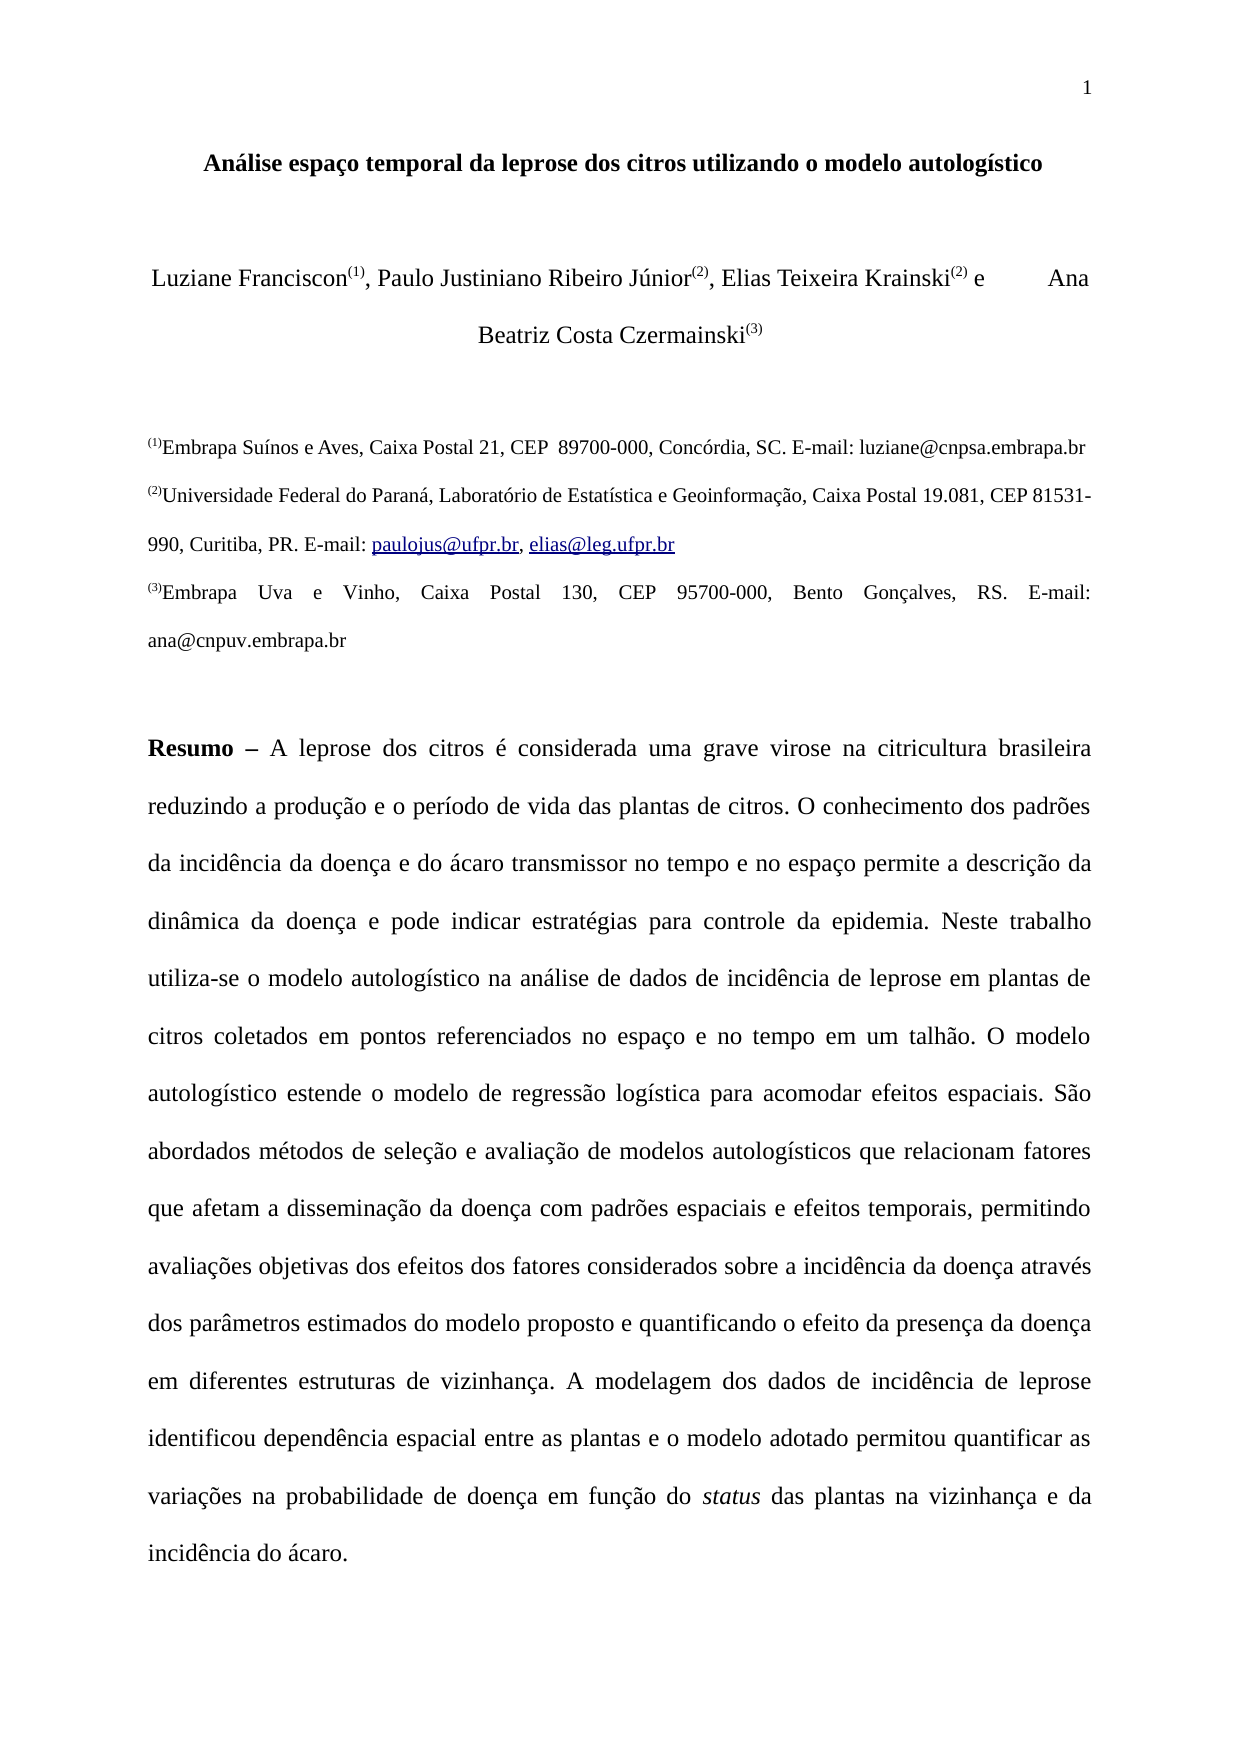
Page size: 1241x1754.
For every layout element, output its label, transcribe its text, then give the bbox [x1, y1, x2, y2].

text Luziane Franciscon(1), Paulo Justiniano Ribeiro Júnior(2), Elias Teixeira Krainski(2) e Ana Beatriz Costa Czermainski(3) [148, 263, 1092, 349]
subtitle Análise espaço temporal da leprose dos citros utilizando o modelo autologístico [148, 148, 1092, 176]
text (3)Embrapa Uva e Vinho, Caixa Postal 130, CEP 95700-000, Bento Gonçalves, RS. E-mail: ana@cnpuv.embrapa.br [148, 579, 1092, 652]
text (1)Embrapa Suínos e Aves, Caixa Postal 21, CEP 89700-000, Concórdia, SC. E-mail: luziane@cnpsa.embrapa.br [148, 435, 1092, 459]
text Resumo – A leprose dos citros é considerada uma grave virose na citricultura brasileira reduzindo a produção e o período de vida das plantas de citros. O conhecimento dos padrões da incidência da doença e do ácaro transmissor no tempo e no espaço permite a descrição da dinâmica da doença e pode indicar estratégias para controle da epidemia. Neste trabalho utiliza-se o modelo autologístico na análise de dados de incidência de leprose em plantas de citros coletados em pontos referenciados no espaço e no tempo em um talhão. O modelo autologístico estende o modelo de regressão logística para acomodar efeitos espaciais. São abordados métodos de seleção e avaliação de modelos autologísticos que relacionam fatores que afetam a disseminação da doença com padrões espaciais e efeitos temporais, permitindo avaliações objetivas dos efeitos dos fatores considerados sobre a incidência da doença através dos parâmetros estimados do modelo proposto e quantificando o efeito da presença da doença em diferentes estruturas de vizinhança. A modelagem dos dados de incidência de leprose identificou dependência espacial entre as plantas e o modelo adotado permitou quantificar as variações na probabilidade de doença em função do status das plantas na vizinhança e da incidência do ácaro. [148, 733, 1092, 1567]
text (2)Universidade Federal do Paraná, Laboratório de Estatística e Geoinformação, Caixa Postal 19.081, CEP 81531-990, Curitiba, PR. E-mail: paulojus@ufpr.br, elias@leg.ufpr.br [148, 483, 1092, 556]
